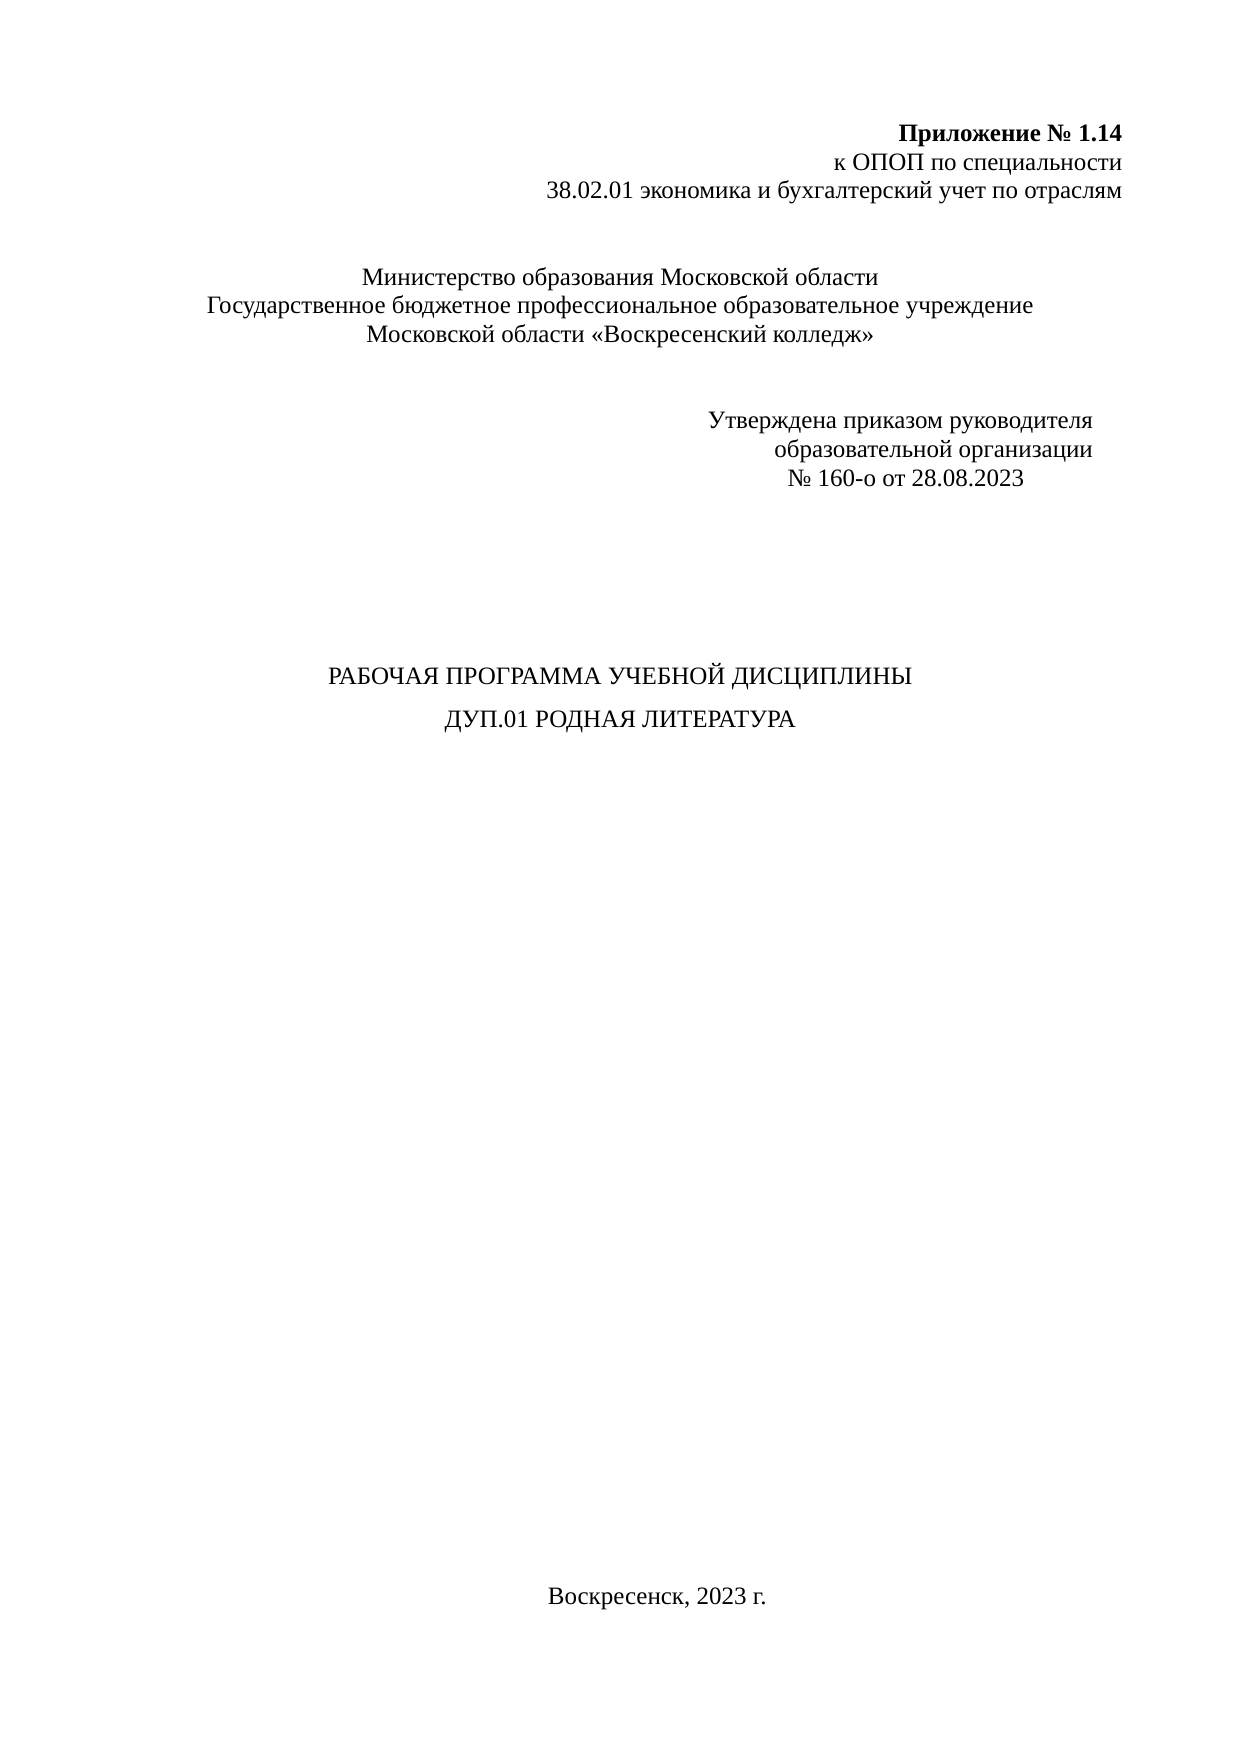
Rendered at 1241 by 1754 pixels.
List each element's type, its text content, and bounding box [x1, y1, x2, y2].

text к ОПОП по специальности [118, 147, 1122, 176]
text Московской области «Воскресенский колледж» [118, 319, 1122, 348]
table_cell [576, 546, 1104, 574]
text РАБОЧАЯ ПРОГРАММА УЧЕБНОЙ ДИСЦИПЛИНЫ [118, 661, 1122, 689]
text 38.02.01 экономика и бухгалтерский учет по отраслям [118, 176, 1122, 204]
table_header Утверждена приказом руководителя образовательной организации № 160-о от 28.08.2023 [576, 406, 1104, 546]
text ДУП.01 РОДНАЯ ЛИТЕРАТУРА [118, 704, 1122, 733]
text Приложение № 1.14 [118, 118, 1122, 147]
text Государственное бюджетное профессиональное образовательное учреждение [118, 291, 1122, 319]
text Министерство образования Московской области [118, 262, 1122, 291]
text Воскресенск, 2023 г. [118, 1581, 1122, 1609]
